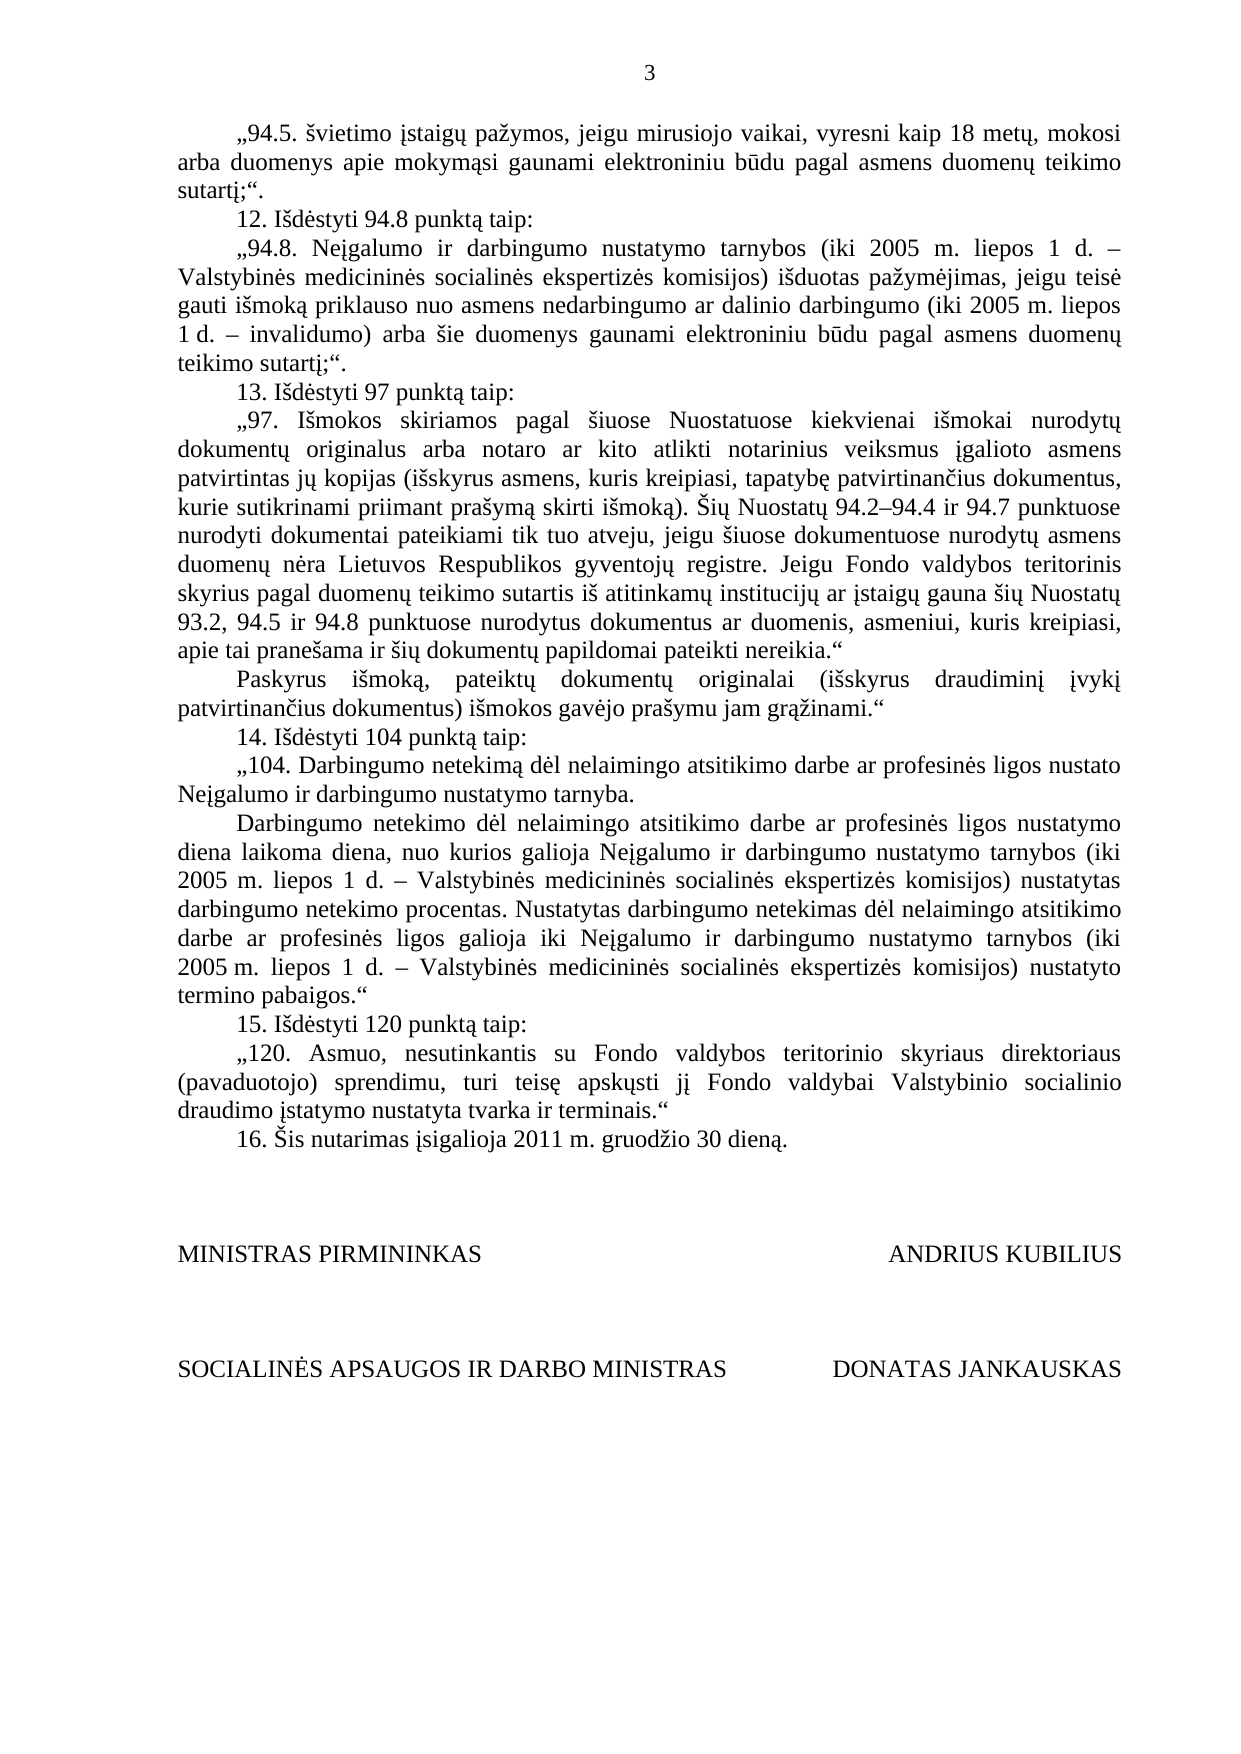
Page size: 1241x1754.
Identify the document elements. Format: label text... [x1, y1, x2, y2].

text SOCIALINĖS APSAUGOS IR DARBO MINISTRAS DONATAS JANKAUSKAS [177, 1354, 1122, 1383]
text „94.5. švietimo įstaigų pažymos, jeigu mirusiojo vaikai, vyresni kaip 18 metų, mokosi arba duomenys apie mokymąsi gaunami elektroniniu būdu pagal asmens duomenų teikimo sutartį;“. [177, 118, 1122, 204]
text „104. Darbingumo netekimą dėl nelaimingo atsitikimo darbe ar profesinės ligos nustato Neįgalumo ir darbingumo nustatymo tarnyba. [177, 751, 1122, 808]
text 16. Šis nutarimas įsigalioja 2011 m. gruodžio 30 dieną. [177, 1124, 1122, 1153]
text „120. Asmuo, nesutinkantis su Fondo valdybos teritorinio skyriaus direktoriaus (pavaduotojo) sprendimu, turi teisę apskųsti jį Fondo valdybai Valstybinio socialinio draudimo įstatymo nustatyta tvarka ir terminais.“ [177, 1038, 1122, 1124]
text 13. Išdėstyti 97 punktą taip: [177, 377, 1122, 406]
text MINISTRAS PIRMININKAS ANDRIUS KUBILIUS [177, 1239, 1122, 1268]
text „94.8. Neįgalumo ir darbingumo nustatymo tarnybos (iki 2005 m. liepos 1 d. – Valstybinės medicininės socialinės ekspertizės komisijos) išduotas pažymėjimas, jeigu teisė gauti išmoką priklauso nuo asmens nedarbingumo ar dalinio darbingumo (iki 2005 m. liepos 1 d. – invalidumo) arba šie duomenys gaunami elektroniniu būdu pagal asmens duomenų teikimo sutartį;“. [177, 233, 1122, 377]
text „97. Išmokos skiriamos pagal šiuose Nuostatuose kiekvienai išmokai nurodytų dokumentų originalus arba notaro ar kito atlikti notarinius veiksmus įgalioto asmens patvirtintas jų kopijas (išskyrus asmens, kuris kreipiasi, tapatybę patvirtinančius dokumentus, kurie sutikrinami priimant prašymą skirti išmoką). Šių Nuostatų 94.2–94.4 ir 94.7 punktuose nurodyti dokumentai pateikiami tik tuo atveju, jeigu šiuose dokumentuose nurodytų asmens duomenų nėra Lietuvos Respublikos gyventojų registre. Jeigu Fondo valdybos teritorinis skyrius pagal duomenų teikimo sutartis iš atitinkamų institucijų ar įstaigų gauna šių Nuostatų 93.2, 94.5 ir 94.8 punktuose nurodytus dokumentus ar duomenis, asmeniui, kuris kreipiasi, apie tai pranešama ir šių dokumentų papildomai pateikti nereikia.“ [177, 406, 1122, 664]
text 14. Išdėstyti 104 punktą taip: [177, 722, 1122, 751]
text Paskyrus išmoką, pateiktų dokumentų originalai (išskyrus draudiminį įvykį patvirtinančius dokumentus) išmokos gavėjo prašymu jam grąžinami.“ [177, 664, 1122, 722]
text Darbingumo netekimo dėl nelaimingo atsitikimo darbe ar profesinės ligos nustatymo diena laikoma diena, nuo kurios galioja Neįgalumo ir darbingumo nustatymo tarnybos (iki 2005 m. liepos 1 d. – Valstybinės medicininės socialinės ekspertizės komisijos) nustatytas darbingumo netekimo procentas. Nustatytas darbingumo netekimas dėl nelaimingo atsitikimo darbe ar profesinės ligos galioja iki Neįgalumo ir darbingumo nustatymo tarnybos (iki 2005 m. liepos 1 d. – Valstybinės medicininės socialinės ekspertizės komisijos) nustatyto termino pabaigos.“ [177, 808, 1122, 1009]
text 15. Išdėstyti 120 punktą taip: [177, 1009, 1122, 1038]
text 12. Išdėstyti 94.8 punktą taip: [177, 204, 1122, 233]
